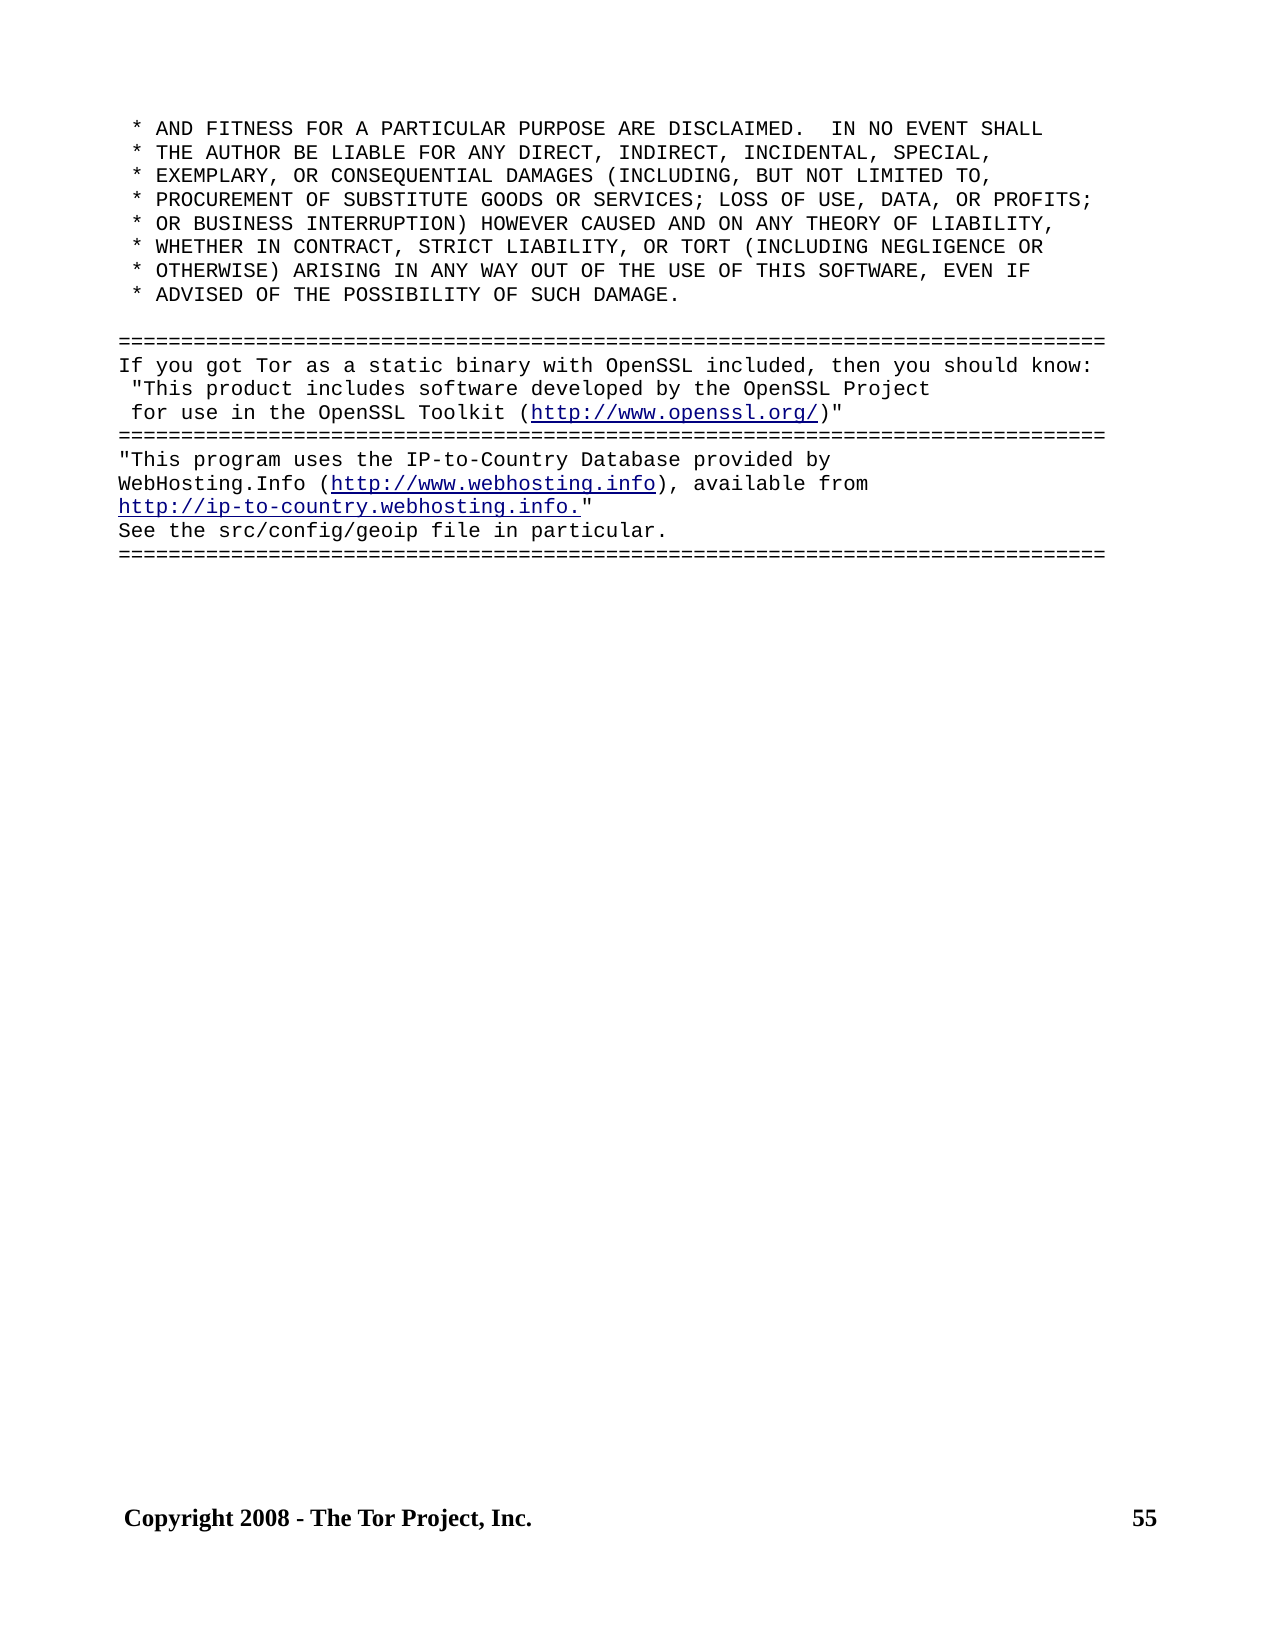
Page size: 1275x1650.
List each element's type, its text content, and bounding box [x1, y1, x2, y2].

text =============================================================================== [118, 331, 1157, 354]
text * OTHERWISE) ARISING IN ANY WAY OUT OF THE USE OF THIS SOFTWARE, EVEN IF [118, 260, 1157, 284]
text "This product includes software developed by the OpenSSL Project [118, 378, 1157, 402]
text * PROCUREMENT OF SUBSTITUTE GOODS OR SERVICES; LOSS OF USE, DATA, OR PROFITS; [118, 189, 1157, 213]
text * WHETHER IN CONTRACT, STRICT LIABILITY, OR TORT (INCLUDING NEGLIGENCE OR [118, 236, 1157, 260]
text * THE AUTHOR BE LIABLE FOR ANY DIRECT, INDIRECT, INCIDENTAL, SPECIAL, [118, 142, 1157, 165]
text for use in the OpenSSL Toolkit (http://www.openssl.org/)" [118, 402, 1157, 426]
text http://ip-to-country.webhosting.info." [118, 496, 1157, 520]
text If you got Tor as a static binary with OpenSSL included, then you should know: [118, 354, 1157, 378]
text =============================================================================== [118, 426, 1157, 449]
text =============================================================================== [118, 544, 1157, 567]
text "This program uses the IP-to-Country Database provided by [118, 449, 1157, 473]
text * EXEMPLARY, OR CONSEQUENTIAL DAMAGES (INCLUDING, BUT NOT LIMITED TO, [118, 165, 1157, 189]
text * AND FITNESS FOR A PARTICULAR PURPOSE ARE DISCLAIMED. IN NO EVENT SHALL [118, 118, 1157, 142]
text * OR BUSINESS INTERRUPTION) HOWEVER CAUSED AND ON ANY THEORY OF LIABILITY, [118, 213, 1157, 236]
text WebHosting.Info (http://www.webhosting.info), available from [118, 473, 1157, 496]
text See the src/config/geoip file in particular. [118, 520, 1157, 544]
text * ADVISED OF THE POSSIBILITY OF SUCH DAMAGE. [118, 284, 1157, 307]
